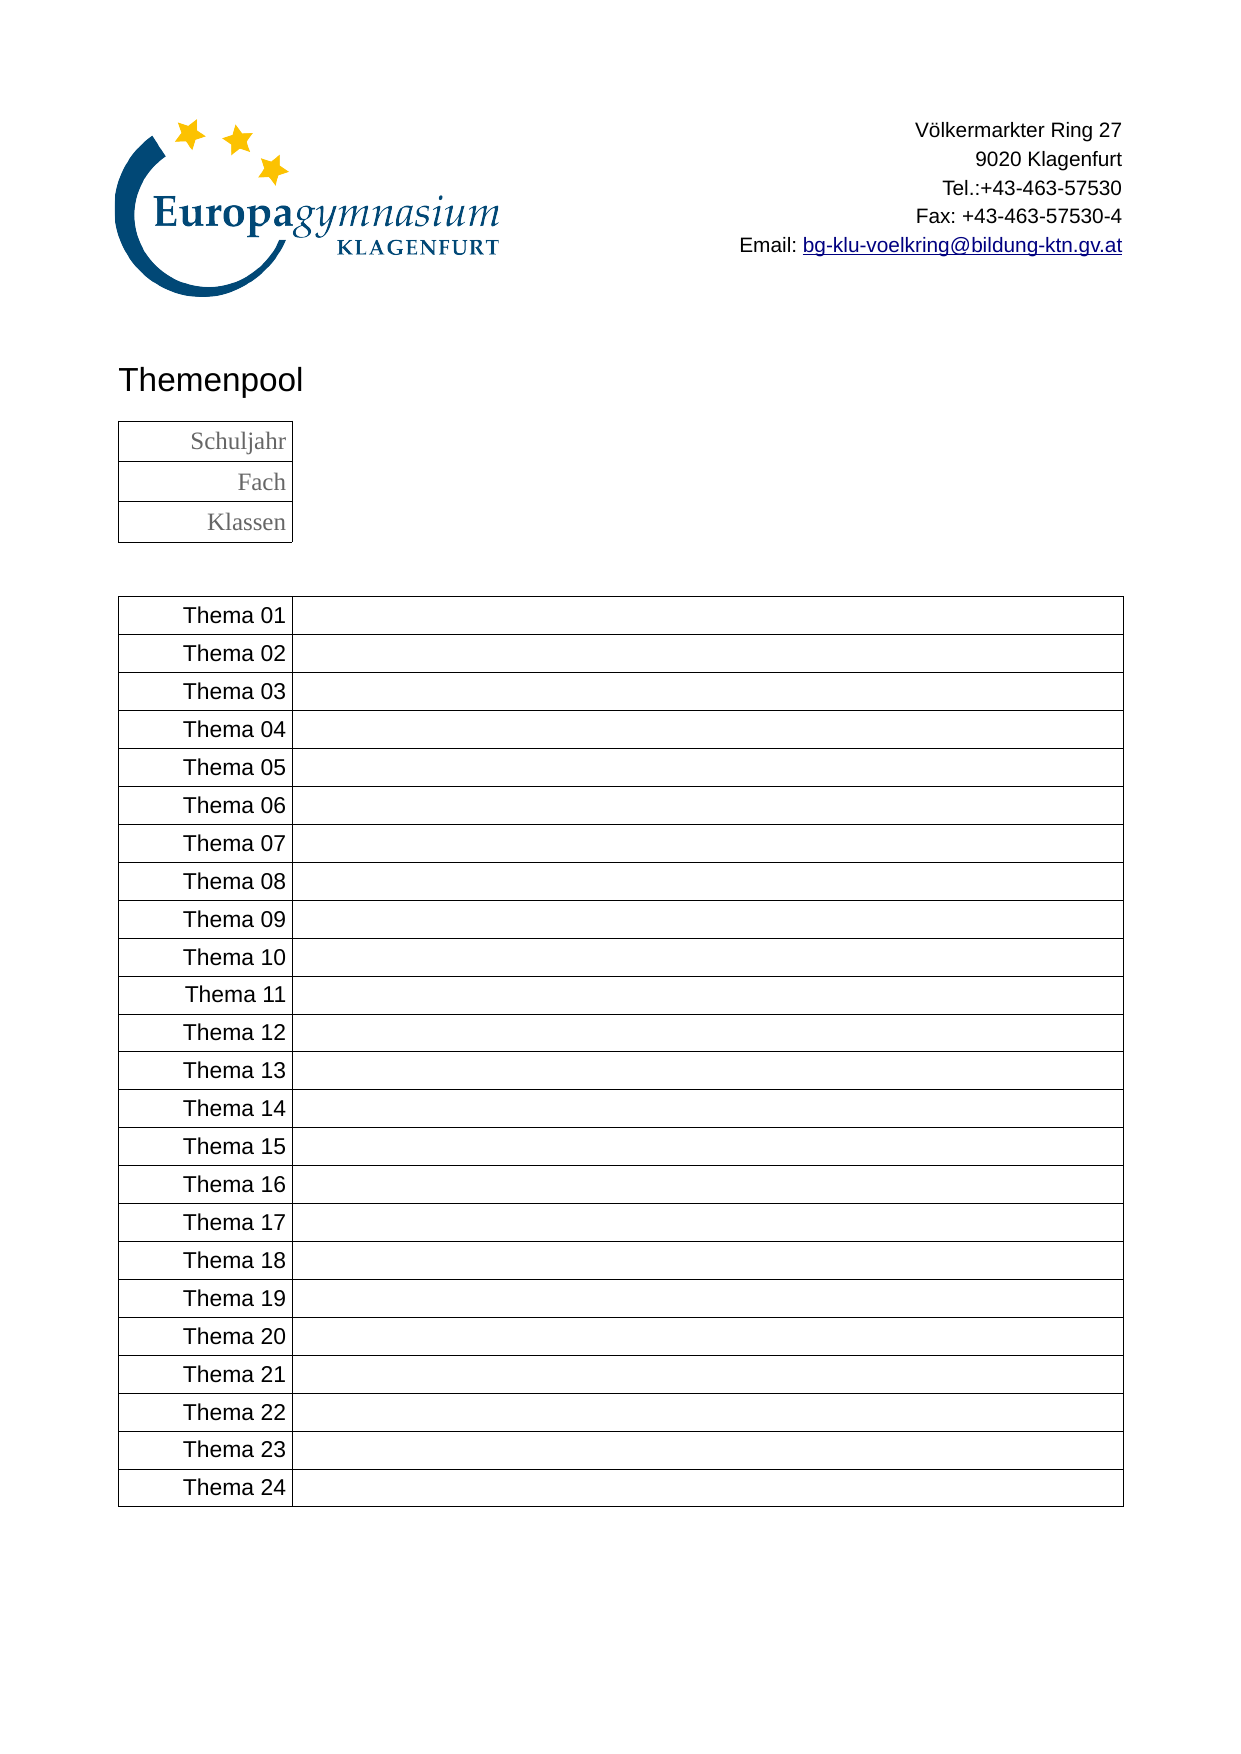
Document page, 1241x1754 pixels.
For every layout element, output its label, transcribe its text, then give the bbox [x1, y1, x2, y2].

table_cell [293, 1470, 1123, 1506]
table_cell Thema 18 [119, 1242, 292, 1279]
picture [114, 119, 499, 297]
table_cell Thema 09 [119, 901, 292, 938]
table_cell [293, 1356, 1123, 1393]
table_cell Thema 20 [119, 1318, 292, 1355]
table_cell Thema 24 [119, 1470, 292, 1506]
table_cell [293, 1090, 1123, 1127]
table_cell [293, 1128, 1123, 1165]
table_cell Thema 19 [119, 1280, 292, 1317]
table_cell [293, 635, 1123, 672]
table_cell [293, 787, 1123, 824]
table_cell Thema 21 [119, 1356, 292, 1393]
table_cell [293, 1280, 1123, 1317]
text 9020 Klagenfurt [499, 147, 1122, 171]
text Fax: +43-463-57530-4 [499, 204, 1122, 228]
table_cell [293, 939, 1123, 976]
table_cell [293, 977, 1123, 1013]
text Email: bg-klu-voelkring@bildung-ktn.gv.at [499, 233, 1122, 257]
table_cell [293, 1394, 1123, 1431]
table_cell Thema 17 [119, 1204, 292, 1241]
table_cell [293, 1015, 1123, 1051]
table_cell Thema 12 [119, 1015, 292, 1051]
table_cell [293, 1242, 1123, 1279]
table_header [293, 597, 1123, 634]
table_cell Thema 07 [119, 825, 292, 862]
table_cell [293, 1204, 1123, 1241]
table_cell [293, 749, 1123, 786]
table_cell [293, 863, 1123, 900]
table_cell [293, 1432, 1123, 1468]
table_cell [293, 673, 1123, 710]
text Themenpool [118, 360, 1122, 398]
table_cell Thema 16 [119, 1166, 292, 1203]
table_cell Thema 02 [119, 635, 292, 672]
table_cell Thema 04 [119, 711, 292, 748]
table_cell Thema 06 [119, 787, 292, 824]
table_cell Fach [119, 462, 292, 501]
table_cell Thema 13 [119, 1052, 292, 1089]
table_cell Thema 15 [119, 1128, 292, 1165]
table_cell [293, 1318, 1123, 1355]
table_cell [293, 1166, 1123, 1203]
table_cell [293, 901, 1123, 938]
table_header Schuljahr [119, 422, 292, 461]
table_cell Thema 05 [119, 749, 292, 786]
table_cell Thema 23 [119, 1432, 292, 1468]
text Tel.:+43-463-57530 [499, 176, 1122, 199]
table_cell Thema 14 [119, 1090, 292, 1127]
table_cell Thema 08 [119, 863, 292, 900]
table_cell Klassen [119, 502, 292, 542]
table_cell [293, 1052, 1123, 1089]
table_cell Thema 11 [119, 977, 292, 1013]
table_cell [293, 711, 1123, 748]
table_cell Thema 03 [119, 673, 292, 710]
table_header Thema 01 [119, 597, 292, 634]
table_cell Thema 10 [119, 939, 292, 976]
table_cell Thema 22 [119, 1394, 292, 1431]
table_cell [293, 825, 1123, 862]
text Völkermarkter Ring 27 [118, 118, 1122, 142]
